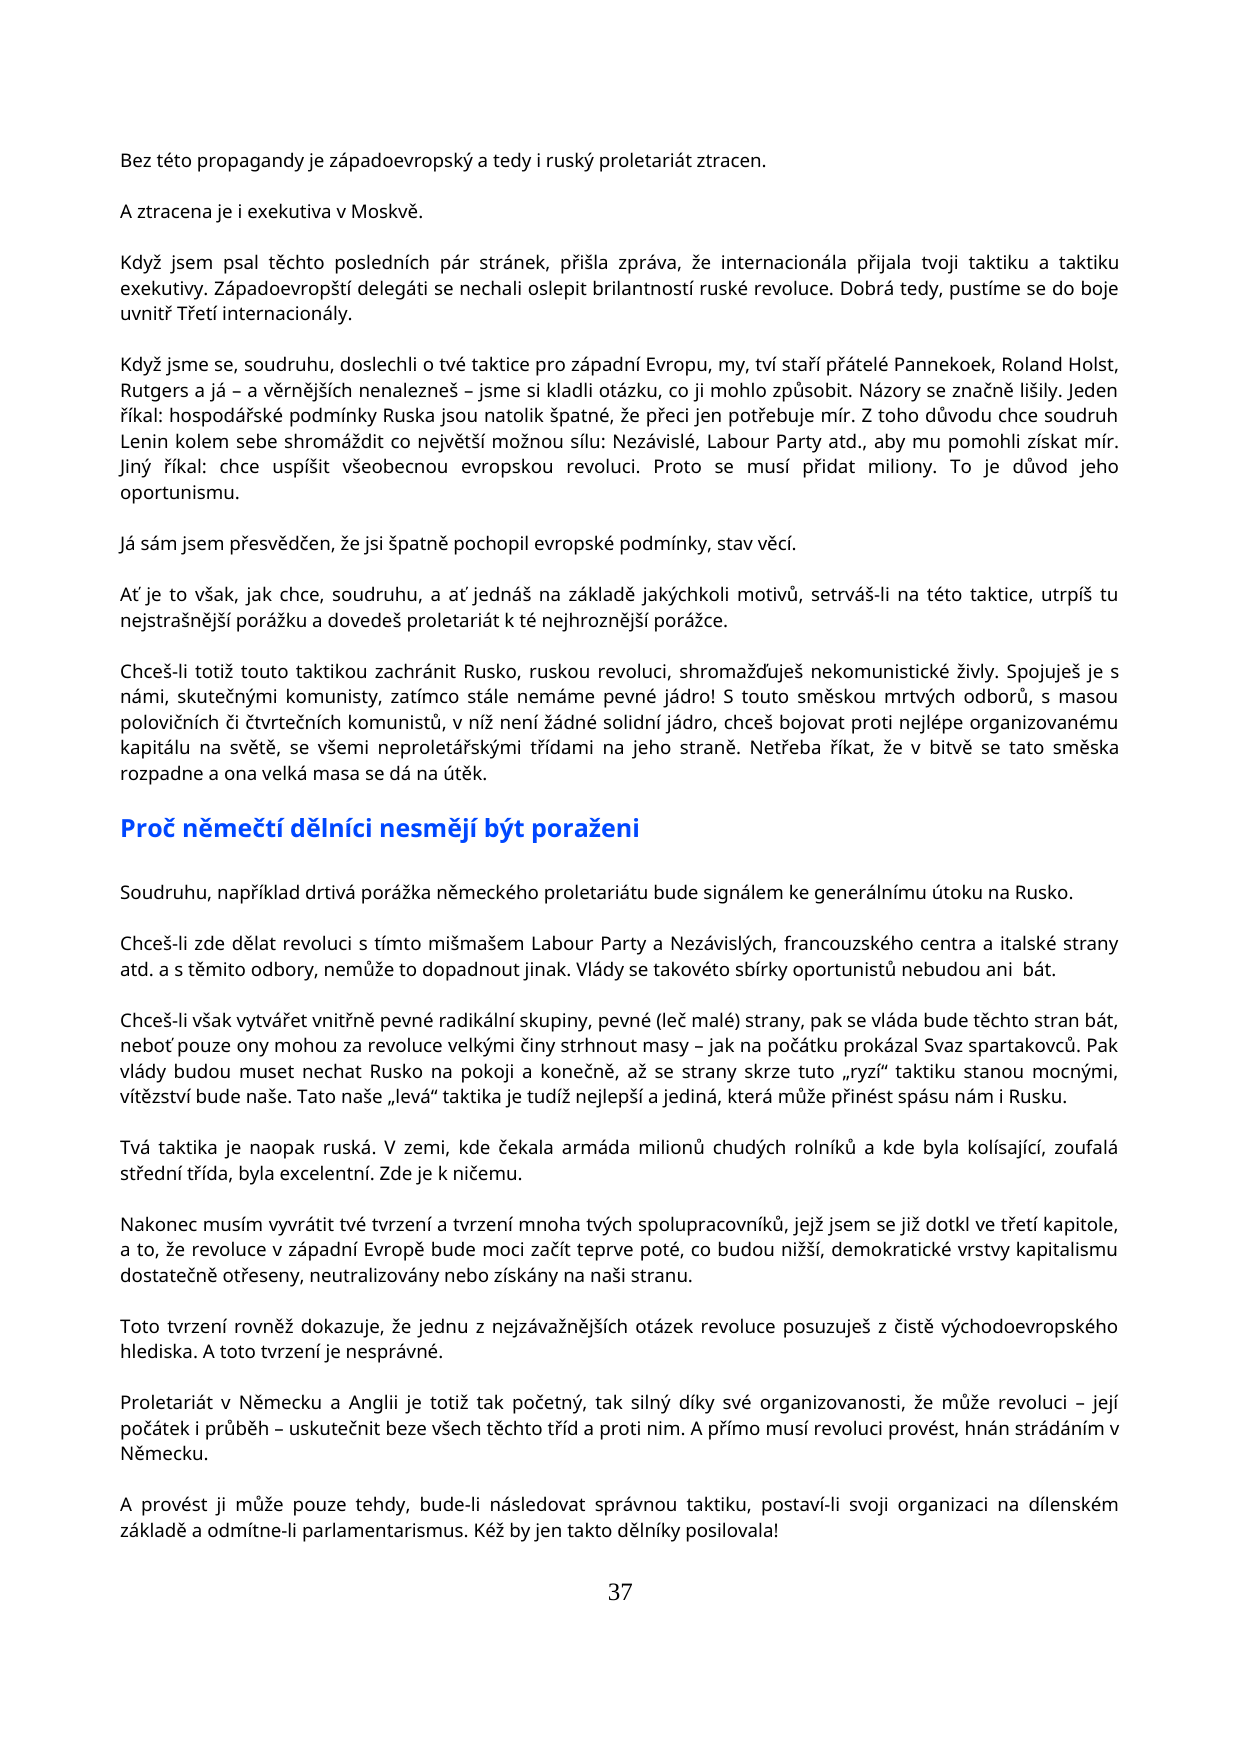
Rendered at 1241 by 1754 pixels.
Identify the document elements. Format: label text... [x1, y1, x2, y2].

text Soudruhu, například drtivá porážka německého proletariátu bude signálem ke generálnímu útoku na Rusko. [120, 879, 1120, 905]
text Chceš-li totiž touto taktikou zachránit Rusko, ruskou revoluci, shromažďuješ nekomunistické živly. Spojuješ je s námi, skutečnými komunisty, zatímco stále nemáme pevné jádro! S touto směskou mrtvých odborů, s masou polovičních či čtvrtečních komunistů, v níž není žádné solidní jádro, chceš bojovat proti nejlépe organizovanému kapitálu na světě, se všemi neproletářskými třídami na jeho straně. Netřeba říkat, že v bitvě se tato směska rozpadne a ona velká masa se dá na útěk. [120, 658, 1120, 786]
text Chceš-li však vytvářet vnitřně pevné radikální skupiny, pevné (leč malé) strany, pak se vláda bude těchto stran bát, neboť pouze ony mohou za revoluce velkými činy strhnout masy – jak na počátku prokázal Svaz spartakovců. Pak vlády budou muset nechat Rusko na pokoji a konečně, až se strany skrze tuto „ryzí“ taktiku stanou mocnými, vítězství bude naše. Tato naše „levá“ taktika je tudíž nejlepší a jediná, která může přinést spásu nám i Rusku. [120, 1007, 1120, 1109]
text Toto tvrzení rovněž dokazuje, že jednu z nejzávažnějších otázek revoluce posuzuješ z čistě východoevropského hlediska. A toto tvrzení je nesprávné. [120, 1313, 1120, 1364]
text Bez této propagandy je západoevropský a tedy i ruský proletariát ztracen. [120, 148, 1120, 173]
text Když jsem psal těchto posledních pár stránek, přišla zpráva, že internacionála přijala tvoji taktiku a taktiku exekutivy. Západoevropští delegáti se nechali oslepit brilantností ruské revoluce. Dobrá tedy, pustíme se do boje uvnitř Třetí internacionály. [120, 250, 1120, 326]
text Proč němečtí dělníci nesmějí být poraženi [120, 811, 1120, 845]
text Když jsme se, soudruhu, doslechli o tvé taktice pro západní Evropu, my, tví staří přátelé Pannekoek, Roland Holst, Rutgers a já – a věrnějších nenalezneš – jsme si kladli otázku, co ji mohlo způsobit. Názory se značně lišily. Jeden říkal: hospodářské podmínky Ruska jsou natolik špatné, že přeci jen potřebuje mír. Z toho důvodu chce soudruh Lenin kolem sebe shromáždit co největší možnou sílu: Nezávislé, Labour Party atd., aby mu pomohli získat mír. Jiný říkal: chce uspíšit všeobecnou evropskou revoluci. Proto se musí přidat miliony. To je důvod jeho oportunismu. [120, 352, 1120, 505]
text Ať je to však, jak chce, soudruhu, a ať jednáš na základě jakýchkoli motivů, setrváš-li na této taktice, utrpíš tu nejstrašnější porážku a dovedeš proletariát k té nejhroznější porážce. [120, 581, 1120, 632]
text A provést ji může pouze tehdy, bude-li následovat správnou taktiku, postaví-li svoji organizaci na dílenském základě a odmítne-li parlamentarismus. Kéž by jen takto dělníky posilovala! [120, 1492, 1120, 1543]
text Proletariát v Německu a Anglii je totiž tak početný, tak silný díky své organizovanosti, že může revoluci – její počátek i průběh – uskutečnit beze všech těchto tříd a proti nim. A přímo musí revoluci provést, hnán strádáním v Německu. [120, 1390, 1120, 1466]
text Já sám jsem přesvědčen, že jsi špatně pochopil evropské podmínky, stav věcí. [120, 530, 1120, 556]
text Chceš-li zde dělat revoluci s tímto mišmašem Labour Party a Nezávislých, francouzského centra a italské strany atd. a s těmito odbory, nemůže to dopadnout jinak. Vlády se takovéto sbírky oportunistů nebudou ani bát. [120, 930, 1120, 981]
text Tvá taktika je naopak ruská. V zemi, kde čekala armáda milionů chudých rolníků a kde byla kolísající, zoufalá střední třída, byla excelentní. Zde je k ničemu. [120, 1134, 1120, 1186]
text A ztracena je i exekutiva v Moskvě. [120, 199, 1120, 224]
text Nakonec musím vyvrátit tvé tvrzení a tvrzení mnoha tvých spolupracovníků, jejž jsem se již dotkl ve třetí kapitole, a to, že revoluce v západní Evropě bude moci začít teprve poté, co budou nižší, demokratické vrstvy kapitalismu dostatečně otřeseny, neutralizovány nebo získány na naši stranu. [120, 1211, 1120, 1288]
